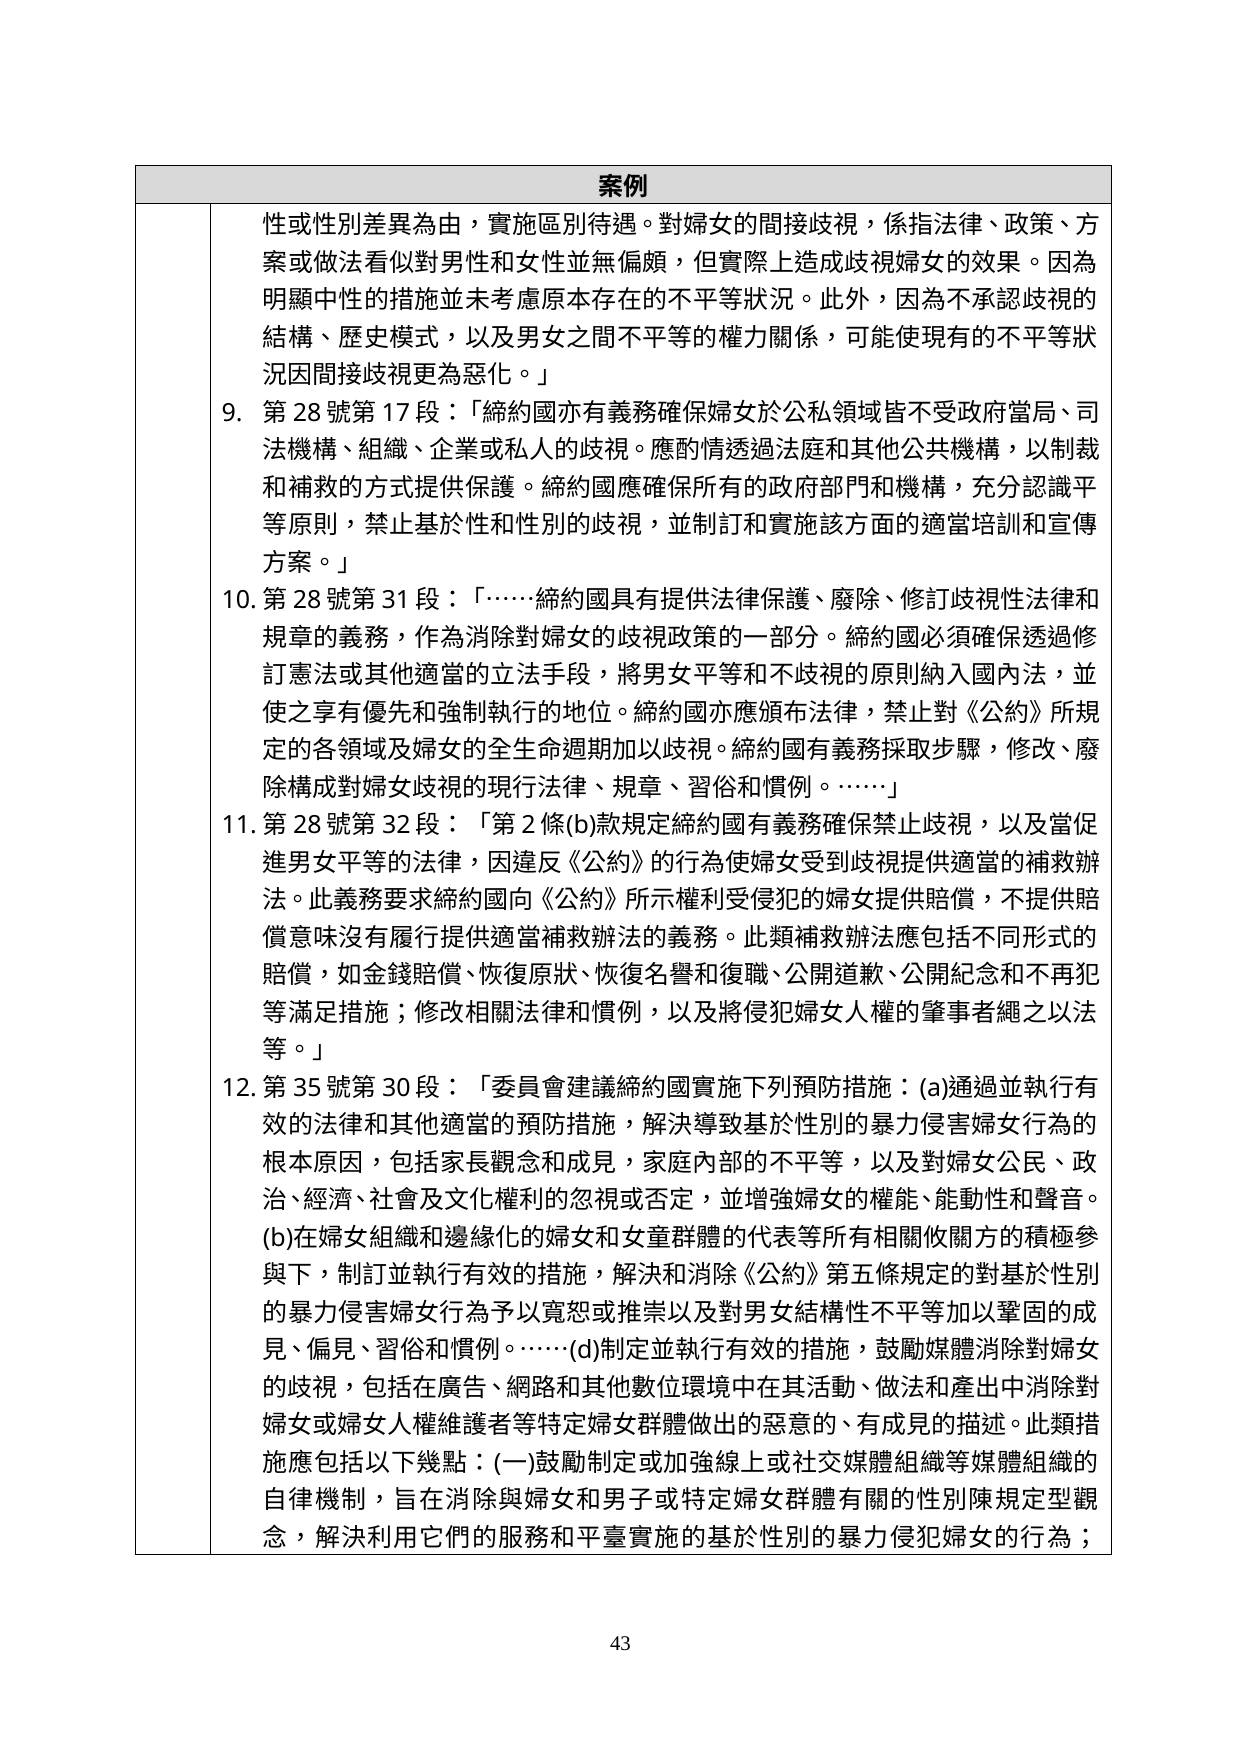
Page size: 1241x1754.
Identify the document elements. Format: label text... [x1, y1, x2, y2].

table_header 案例 [136, 166, 1111, 203]
table_cell CEDAW條文： 第5條：「締約各國應採取一切適當措施：（a）改變男女的社會和文化行為模式，以消除基於性別而分尊卑觀念或基於男女任務定型所產生的偏見、習俗和一切其他做法；（b）保證家庭教育應包括正確了解母性的社會功能和確認教養子女是父母的共同責任，當然在任何情況下都應首先考慮子女的利益。」 第2條：「締約各國譴責對婦女一切形式的歧視，協議立即用一切適當辦法，推行消除對婦女歧視的政策。為此目的，承擔：……（b）採取適當立法和其他措施，包括在適當情況下實行制裁，以禁止對婦女的一切歧視；（c）為婦女確立與男子平等權利的法律保護，通過各國的主管法庭及其他公共機構，保證切實保護婦女不受任何歧視；（d）不採取任何歧視婦女的行為或做法，並保證政府當局和公共機構的行動都不違背這項義務；（e）採取一切適當措施，消除任何個人、組織或企業對婦女的歧視；（f）採取一切適當措施，包括制定法律，以修改或廢除構成對婦女歧視的現行法律、規章、習俗和慣例；……」 第3條：「締約各國應承擔在所有領域，特別是在政治、社會、經濟、文化領域，採取一切適當措施，包括制定法律，保證婦女得到充分發展和進步，以確保婦女在與男子平等的基礎上，行使和享有人權和基本自由。」 第7條：「締約各國應採取一切適當措施，消除在本國政治和公共生活中對婦女的歧視，特別應保證婦女在與男子平等的條件下：……（b）參加政府政策的制訂及其執行，並擔任各級政府公職，執行一切公務；（c）參加有關本國公共和政治生活的非政府組織和協會。」 第10條：「締約各國應採取一切適當措施以消除對婦女的歧視，以保證婦女在教育方面享有與男子平等的權利，特別是在男女平等的基礎上保證：(a)在各類教育機構，不論其在城市或農村，在專業和職業輔導、取得學習機會和文憑等方面都有相同的條件。在學前教育、普通教育、技術、專業和高等技術教育以及各種職業培訓方面，都應保證這種平等；……」 一般性建議： 第19號第6段：「《公約》第1條界定對婦女的歧視。歧視的定義包括基於性別的暴力，即針對其為女性而施加暴力或不成比例地影響女性。包括身體、心理或性的傷害、痛苦、施加威脅、壓制和剝奪其他行動自由。基於性別的暴力可能違犯《公約》的具體條款，不論這些條款是否明文提到暴力。」 第19號第7段：「基於性別的暴力，損害或阻礙婦女享有基於一般國際法或具體的人權公約所載列的人權和基本自由，符合《公約》第1條所指的歧視。該等權利和自由包含：……(b)不受酷刑、不人道或有辱人格的待遇或懲罰的權利；……(e)基於法律受平等保護權；(f)家庭中的平等權；……(h)工作條件公平有利的權利。」 第21號第10段：「1.締約各國應採取一切適當措施，消除在有關婚姻和家庭關係的一切事務上對婦女的歧視，並特別應保證婦女在男女平等的基礎上：……（c）在婚姻存續期間以及解除婚姻關係時，有相同的權利和義務；（d）不論婚姻狀況如何，在有關子女的事務上，作為父母親有相同的權利和義務。但在任何情形下，均應以子女的利益為重；……」 第21號第21段：「婦女必須承擔生育和哺養子女的責任，此影響其接受教育、就業以及其他與個人發展有關的活動，且為婦女帶來不平等的工作負擔。子女的人數和生育間隔對婦女的生活也會產生同樣影響……。因此婦女有權決定子女的人數和生育間隔。」 第25號第7段：「……締約國有義務處理普遍的性別關係和基於性別的刻板印象，此不僅透過個人行為且在法律、立法、社會結構和機構中，皆對婦女產生影響。」 第27號第36段：「締約國有義務消除消極的刻板印象，改造對高齡婦女存有偏見和有害社會的文化行為模式，以減少高齡婦女，包括高齡身心障礙婦女，由於消極的刻板印象和文化慣例，而遭受的肢體、性、心理、言語和經濟的虐待。」 第28號第9段：「根據第2 條，締約國必須履行其在《公約》之下所有的法律義務，尊重、保護並實現婦女不受歧視和享有平等的權利。尊重的義務，係要求締約國避免透過制訂法律、政策、規章、方案、行政程序和體制結構等方式，直接或間接導致剝奪婦女享有在公民、政治、經濟、社會和文化方面的平等權利。保護的義務，係要求締約國保護婦女免受私人行為者的歧視，並採取步驟，直接針對消除主張某一性別低於或高於另一性別的偏見、習俗和所有其他慣例，以及對男性和婦女在社會功能的刻板觀念。……」 第28號第16段：「締約國有義務尊重、保護和實現婦女不受歧視的權利，確保婦女的發展和進步，以改善其處境，實現法律、事實或實質的男女平等。締約國應確保不對婦女實施直接或間接歧視。對婦女的直接歧視，包括明顯以性或性別差異為由，實施區別待遇。對婦女的間接歧視，係指法律、政策、方案或做法看似對男性和女性並無偏頗，但實際上造成歧視婦女的效果。因為明顯中性的措施並未考慮原本存在的不平等狀況。此外，因為不承認歧視的結構、歷史模式，以及男女之間不平等的權力關係，可能使現有的不平等狀況因間接歧視更為惡化。」 第28號第17段：「締約國亦有義務確保婦女於公私領域皆不受政府當局、司法機構、組織、企業或私人的歧視。應酌情透過法庭和其他公共機構，以制裁和補救的方式提供保護。締約國應確保所有的政府部門和機構，充分認識平等原則，禁止基於性和性別的歧視，並制訂和實施該方面的適當培訓和宣傳方案。」 第28號第31段：「……締約國具有提供法律保護、廢除、修訂歧視性法律和規章的義務，作為消除對婦女的歧視政策的一部分。締約國必須確保透過修訂憲法或其他適當的立法手段，將男女平等和不歧視的原則納入國內法，並使之享有優先和強制執行的地位。締約國亦應頒布法律，禁止對《公約》所規定的各領域及婦女的全生命週期加以歧視。締約國有義務採取步驟，修改、廢除構成對婦女歧視的現行法律、規章、習俗和慣例。……」 第28號第32段：「第2條(b)款規定締約國有義務確保禁止歧視，以及當促進男女平等的法律，因違反《公約》的行為使婦女受到歧視提供適當的補救辦法。此義務要求締約國向《公約》所示權利受侵犯的婦女提供賠償，不提供賠償意味沒有履行提供適當補救辦法的義務。此類補救辦法應包括不同形式的賠償，如金錢賠償、恢復原狀、恢復名譽和復職、公開道歉、公開紀念和不再犯等滿足措施；修改相關法律和慣例，以及將侵犯婦女人權的肇事者繩之以法等。」 第35號第30段：「委員會建議締約國實施下列預防措施：(a)通過並執行有效的法律和其他適當的預防措施，解決導致基於性別的暴力侵害婦女行為的根本原因，包括家長觀念和成見，家庭內部的不平等，以及對婦女公民、政治、經濟、社會及文化權利的忽視或否定，並增強婦女的權能、能動性和聲音。(b)在婦女組織和邊緣化的婦女和女童群體的代表等所有相關攸關方的積極參與下，制訂並執行有效的措施，解決和消除《公約》第五條規定的對基於性別的暴力侵害婦女行為予以寬恕或推崇以及對男女結構性不平等加以鞏固的成見、偏見、習俗和慣例。……(d)制定並執行有效的措施，鼓勵媒體消除對婦女的歧視，包括在廣告、網路和其他數位環境中在其活動、做法和產出中消除對婦女或婦女人權維護者等特定婦女群體做出的惡意的、有成見的描述。此類措施應包括以下幾點：(一)鼓勵制定或加強線上或社交媒體組織等媒體組織的自律機制，旨在消除與婦女和男子或特定婦女群體有關的性別陳規定型觀念，解決利用它們的服務和平臺實施的基於性別的暴力侵犯婦女的行為；(二)媒體恰當報導基於性別的暴力侵害婦女行為的準則；(三)建設或加強國家人權機構的能力，以監測或審查就刻畫性別歧視形象的任何媒體或物化或貶低婦女或推崇暴力男子氣概的任何內容提出的指控；……」 [211, 204, 1111, 1554]
table_cell [136, 204, 210, 1554]
